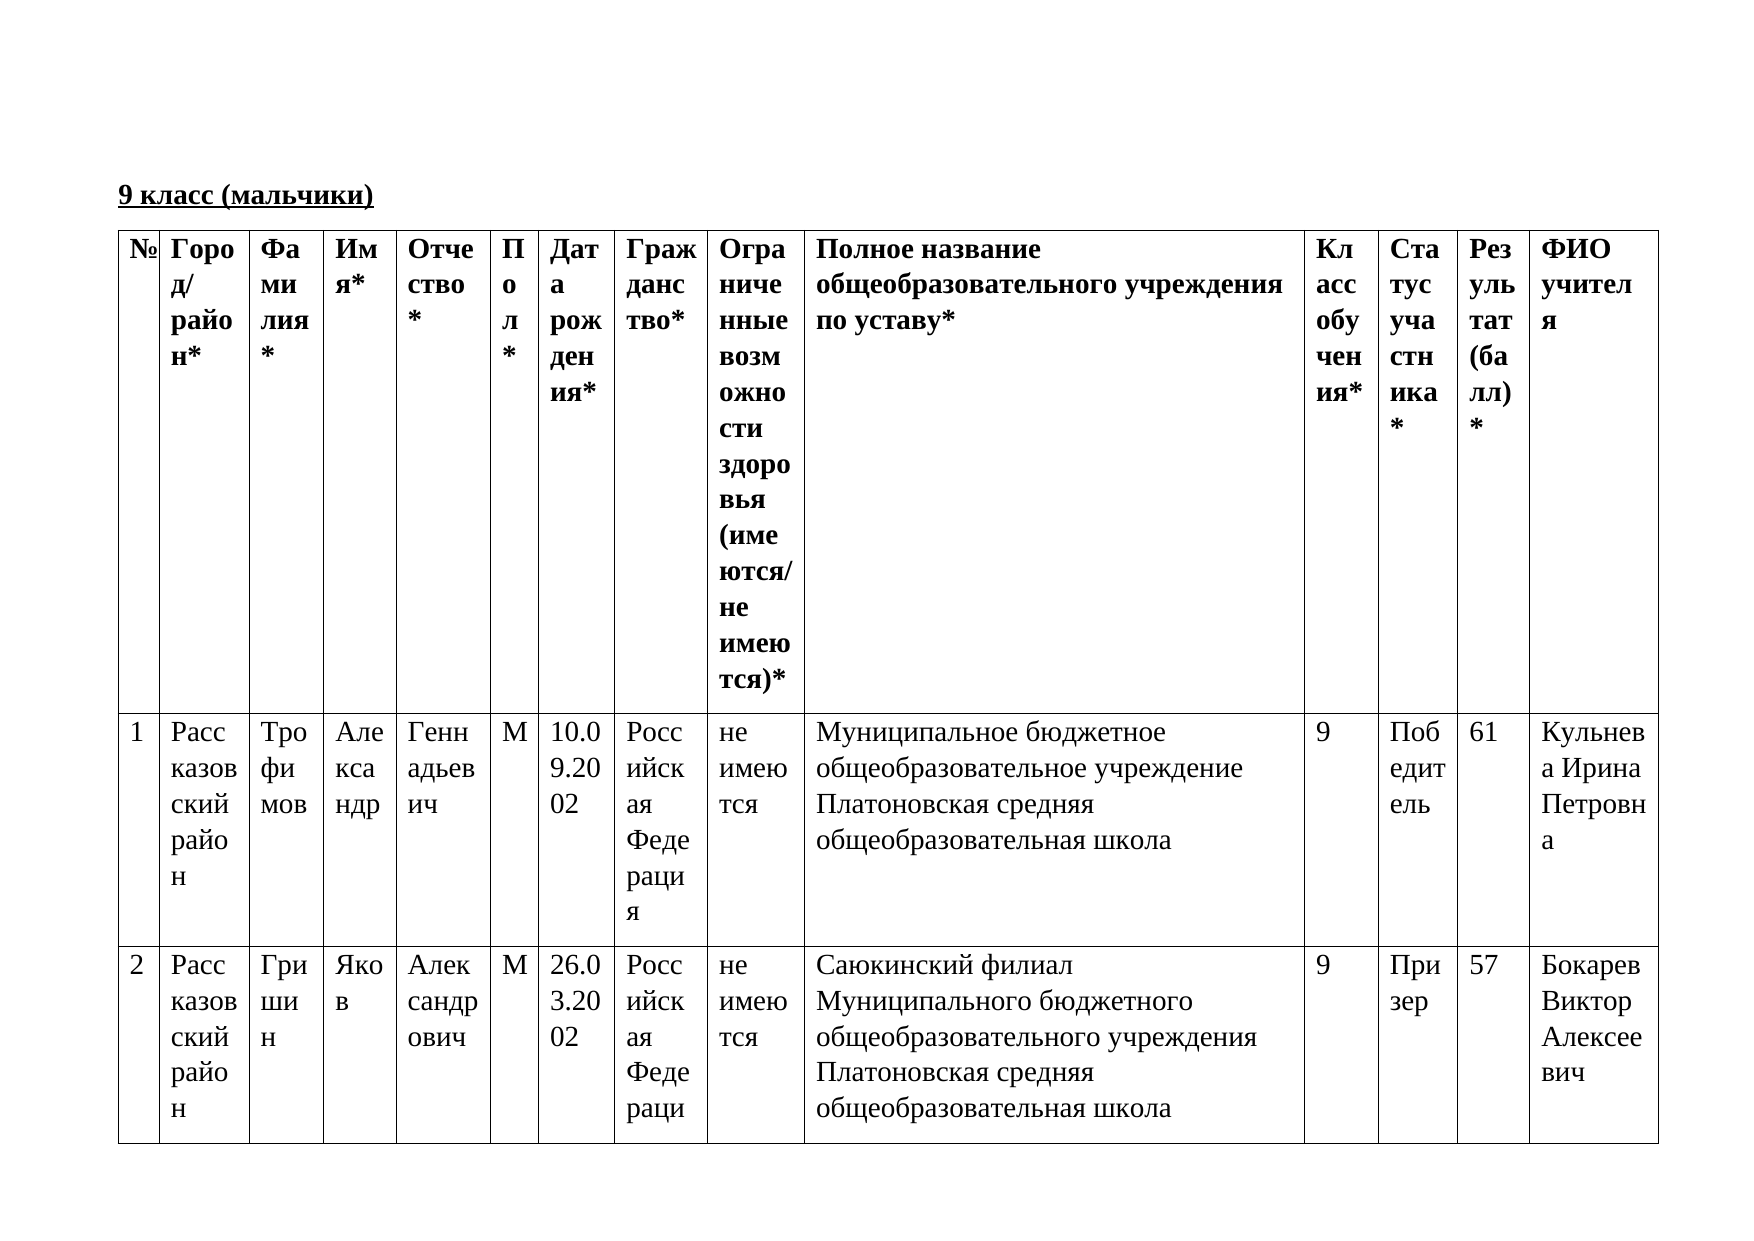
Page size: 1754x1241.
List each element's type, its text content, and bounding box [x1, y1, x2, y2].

table_cell Бокарев Виктор Алексеевич [1530, 947, 1658, 1143]
table_cell 9 [1305, 714, 1378, 946]
table_header ФИО учителя [1530, 231, 1658, 713]
table_cell Рассказовский район [160, 947, 249, 1143]
table_cell М [491, 714, 538, 946]
table_cell Призер [1379, 947, 1457, 1143]
table_header Отчество* [397, 231, 490, 713]
table_cell 57 [1458, 947, 1529, 1143]
table_cell Российская Федераци [615, 947, 707, 1143]
table_cell Рассказовский район [160, 714, 249, 946]
table_header Дата рождения* [539, 231, 614, 713]
table_cell 1 [119, 714, 159, 946]
table_header № [119, 231, 159, 713]
table_cell 10.09.2002 [539, 714, 614, 946]
table_header Пол* [491, 231, 538, 713]
table_cell Кульнева Ирина Петровна [1530, 714, 1658, 946]
table_header Класс обучения* [1305, 231, 1378, 713]
table_header Город/район* [160, 231, 249, 713]
table_header Полное название общеобразовательного учреждения по уставу* [805, 231, 1304, 713]
table_cell не имеются [708, 947, 804, 1143]
table_header Статус участника* [1379, 231, 1457, 713]
text 9 класс (мальчики) [118, 177, 1636, 211]
table_cell 2 [119, 947, 159, 1143]
table_cell Александрович [397, 947, 490, 1143]
table_cell Геннадьевич [397, 714, 490, 946]
table_cell не имеются [708, 714, 804, 946]
table_cell 61 [1458, 714, 1529, 946]
table_cell Победитель [1379, 714, 1457, 946]
table_cell Гришин [250, 947, 323, 1143]
table_cell Саюкинский филиал Муниципального бюджетного общеобразовательного учреждения Платоновская средняя общеобразовательная школа [805, 947, 1304, 1143]
table_header Фамилия* [250, 231, 323, 713]
table_header Результат (балл)* [1458, 231, 1529, 713]
table_cell 26.03.2002 [539, 947, 614, 1143]
table_cell Александр [324, 714, 396, 946]
table_cell Муниципальное бюджетное общеобразовательное учреждение Платоновская средняя общеобразовательная школа [805, 714, 1304, 946]
table_header Ограниченные возможности здоровья (имеются/не имеются)* [708, 231, 804, 713]
table_cell М [491, 947, 538, 1143]
table_cell Трофимов [250, 714, 323, 946]
table_header Имя* [324, 231, 396, 713]
table_header Гражданство* [615, 231, 707, 713]
table_cell Яков [324, 947, 396, 1143]
table_cell 9 [1305, 947, 1378, 1143]
table_cell Российская Федерация [615, 714, 707, 946]
